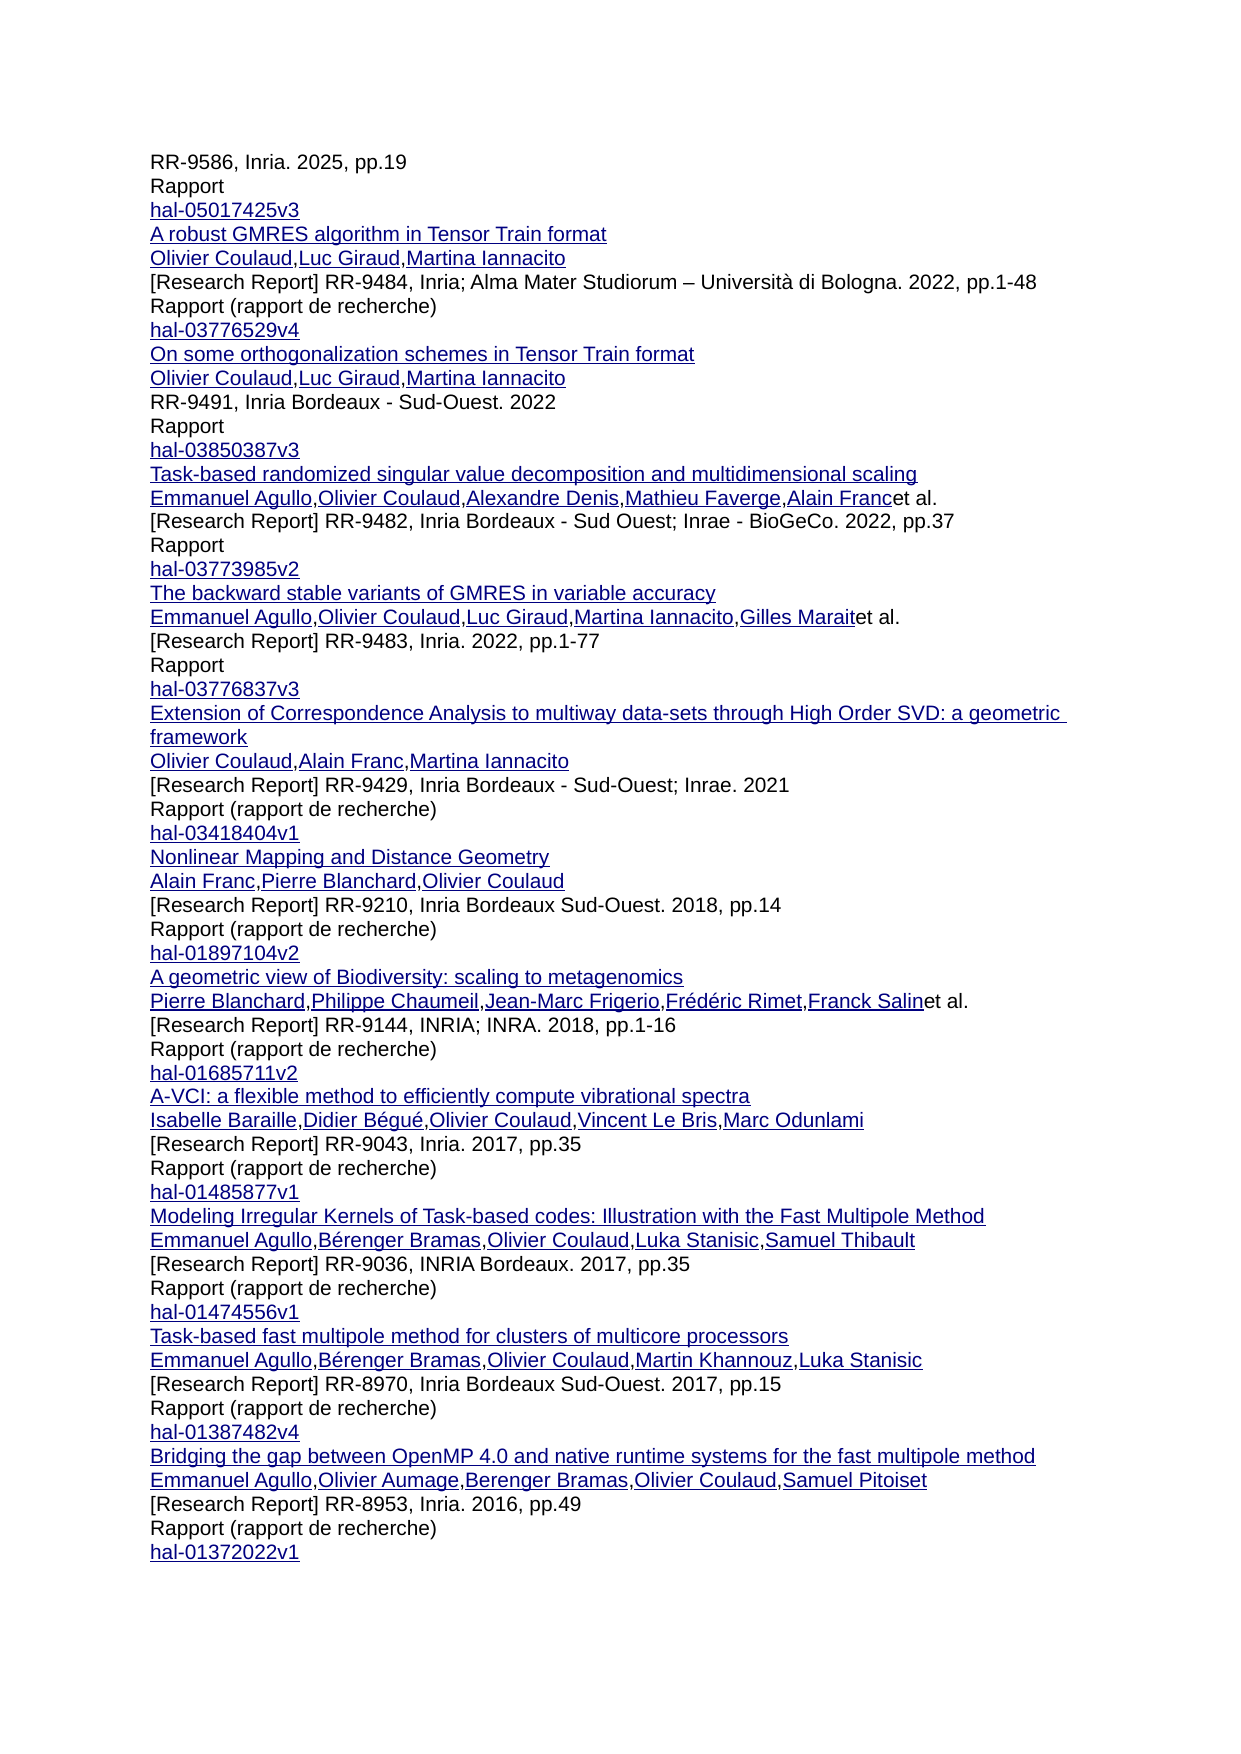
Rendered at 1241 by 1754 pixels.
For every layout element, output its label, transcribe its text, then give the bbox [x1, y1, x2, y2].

table_cell Task-based fast multipole method for clusters of multicore processors Emmanuel Agullo,Bérenger Bramas,Olivier Coulaud,Martin Khannouz,Luka Stanisic [Research Report] RR-8970, Inria Bordeaux Sud-Ouest. 2017, pp.15 Rapport (rapport de recherche) hal-01387482v4 [150, 1324, 1090, 1444]
table_cell On some orthogonalization schemes in Tensor Train format Olivier Coulaud,Luc Giraud,Martina Iannacito RR-9491, Inria Bordeaux - Sud-Ouest. 2022 Rapport hal-03850387v3 [150, 342, 1090, 461]
table_cell Bridging the gap between OpenMP 4.0 and native runtime systems for the fast multipole method Emmanuel Agullo,Olivier Aumage,Berenger Bramas,Olivier Coulaud,Samuel Pitoiset [Research Report] RR-8953, Inria. 2016, pp.49 Rapport (rapport de recherche) hal-01372022v1 [150, 1444, 1090, 1563]
table_cell A-VCI: a flexible method to efficiently compute vibrational spectra Isabelle Baraille,Didier Bégué,Olivier Coulaud,Vincent Le Bris,Marc Odunlami [Research Report] RR-9043, Inria. 2017, pp.35 Rapport (rapport de recherche) hal-01485877v1 [150, 1084, 1090, 1204]
table_cell The backward stable variants of GMRES in variable accuracy Emmanuel Agullo,Olivier Coulaud,Luc Giraud,Martina Iannacito,Gilles Maraitet al. [Research Report] RR-9483, Inria. 2022, pp.1-77 Rapport hal-03776837v3 [150, 581, 1090, 701]
table_cell Modeling Irregular Kernels of Task-based codes: Illustration with the Fast Multipole Method Emmanuel Agullo,Bérenger Bramas,Olivier Coulaud,Luka Stanisic,Samuel Thibault [Research Report] RR-9036, INRIA Bordeaux. 2017, pp.35 Rapport (rapport de recherche) hal-01474556v1 [150, 1204, 1090, 1324]
table_cell A robust GMRES algorithm in Tensor Train format Olivier Coulaud,Luc Giraud,Martina Iannacito [Research Report] RR-9484, Inria; Alma Mater Studiorum – Università di Bologna. 2022, pp.1-48 Rapport (rapport de recherche) hal-03776529v4 [150, 222, 1090, 342]
table_cell Task-based randomized singular value decomposition and multidimensional scaling Emmanuel Agullo,Olivier Coulaud,Alexandre Denis,Mathieu Faverge,Alain Francet al. [Research Report] RR-9482, Inria Bordeaux - Sud Ouest; Inrae - BioGeCo. 2022, pp.37 Rapport hal-03773985v2 [150, 461, 1090, 581]
table_cell RR-9586, Inria. 2025, pp.19 Rapport hal-05017425v3 [150, 150, 1090, 222]
table_cell Extension of Correspondence Analysis to multiway data-sets through High Order SVD: a geometric framework Olivier Coulaud,Alain Franc,Martina Iannacito [Research Report] RR-9429, Inria Bordeaux - Sud-Ouest; Inrae. 2021 Rapport (rapport de recherche) hal-03418404v1 [150, 701, 1090, 845]
table_cell A geometric view of Biodiversity: scaling to metagenomics Pierre Blanchard,Philippe Chaumeil,Jean-Marc Frigerio,Frédéric Rimet,Franck Salinet al. [Research Report] RR-9144, INRIA; INRA. 2018, pp.1-16 Rapport (rapport de recherche) hal-01685711v2 [150, 965, 1090, 1084]
table_cell Nonlinear Mapping and Distance Geometry Alain Franc,Pierre Blanchard,Olivier Coulaud [Research Report] RR-9210, Inria Bordeaux Sud-Ouest. 2018, pp.14 Rapport (rapport de recherche) hal-01897104v2 [150, 845, 1090, 964]
